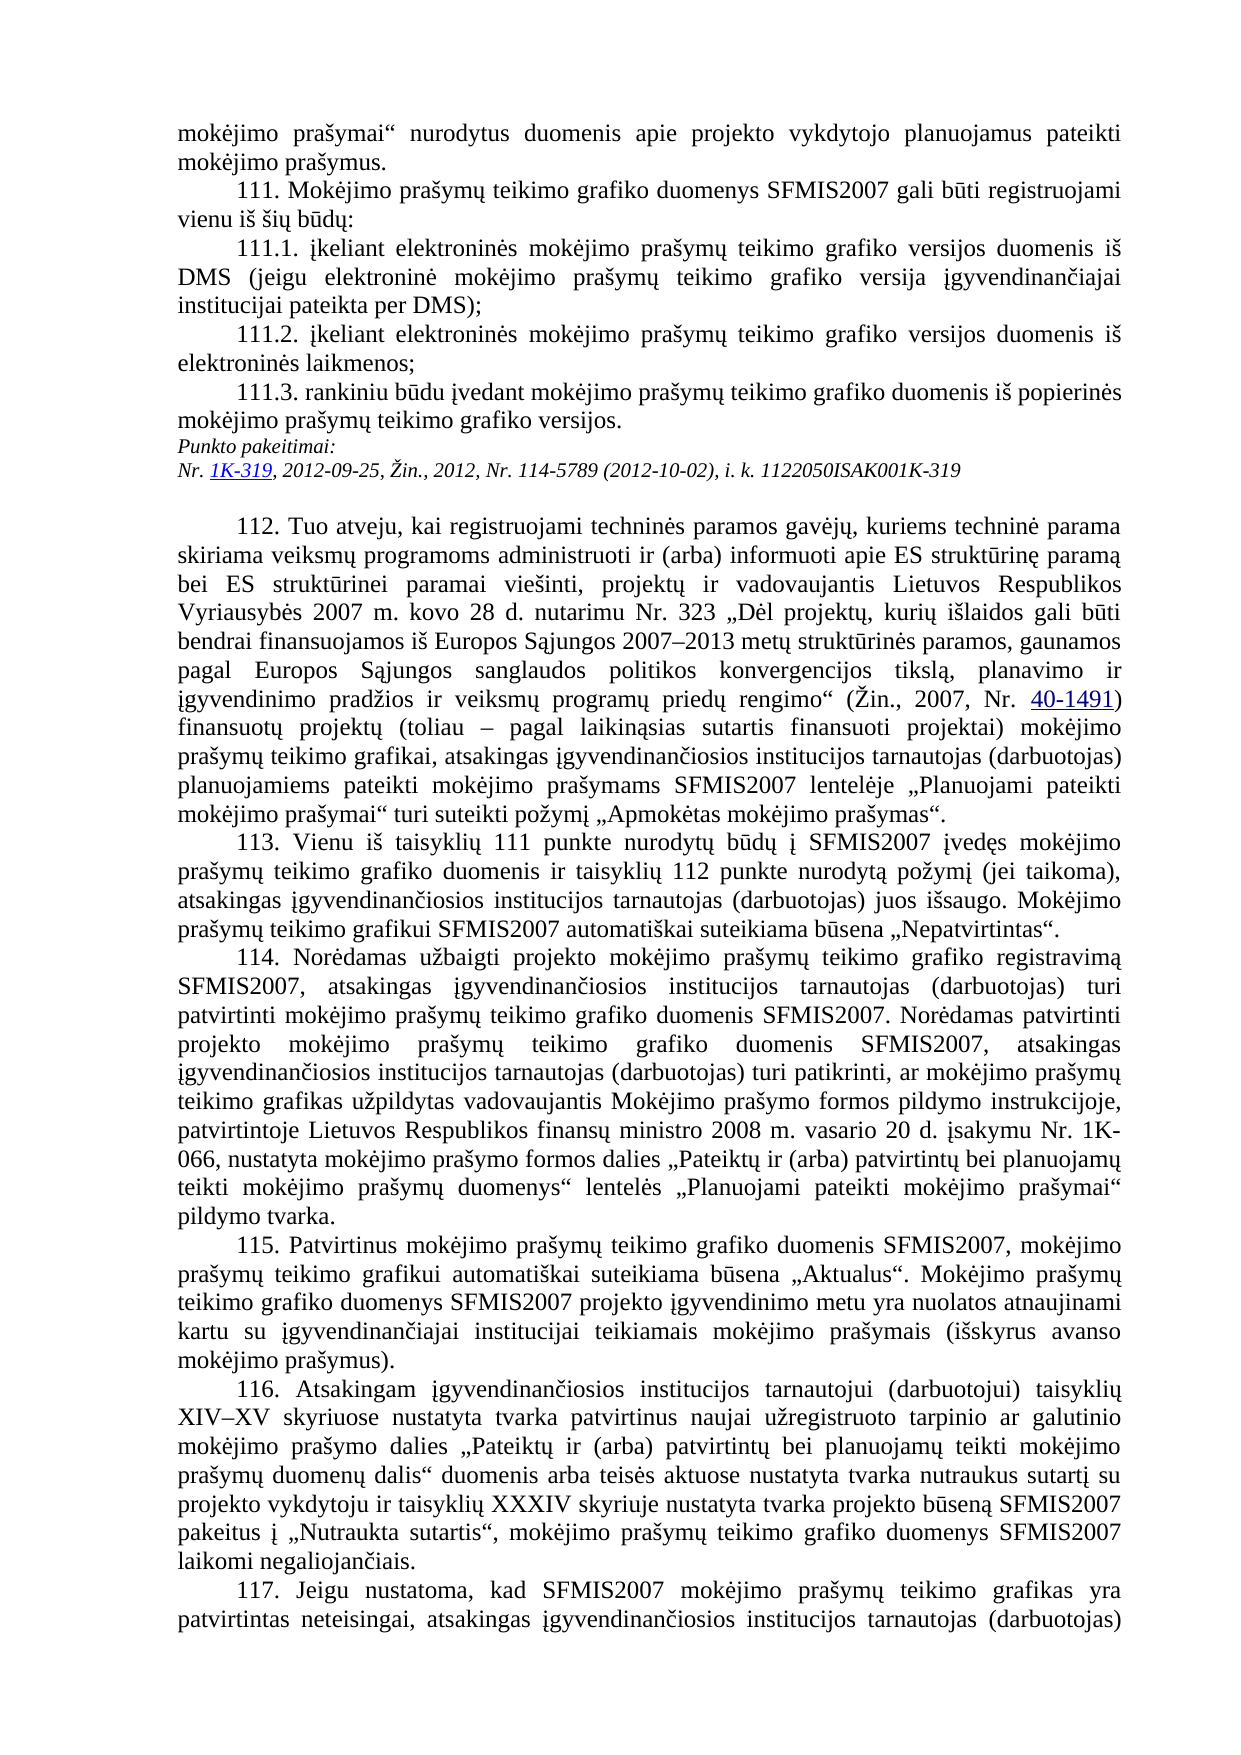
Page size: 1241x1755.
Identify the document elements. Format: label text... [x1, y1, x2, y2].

text 115. Patvirtinus mokėjimo prašymų teikimo grafiko duomenis SFMIS2007, mokėjimo prašymų teikimo grafikui automatiškai suteikiama būsena „Aktualus“. Mokėjimo prašymų teikimo grafiko duomenys SFMIS2007 projekto įgyvendinimo metu yra nuolatos atnaujinami kartu su įgyvendinančiajai institucijai teikiamais mokėjimo prašymais (išskyrus avanso mokėjimo prašymus). [177, 1230, 1122, 1374]
text 113. Vienu iš taisyklių 111 punkte nurodytų būdų į SFMIS2007 įvedęs mokėjimo prašymų teikimo grafiko duomenis ir taisyklių 112 punkte nurodytą požymį (jei taikoma), atsakingas įgyvendinančiosios institucijos tarnautojas (darbuotojas) juos išsaugo. Mokėjimo prašymų teikimo grafikui SFMIS2007 automatiškai suteikiama būsena „Nepatvirtintas“. [177, 827, 1122, 942]
text 111.2. įkeliant elektroninės mokėjimo prašymų teikimo grafiko versijos duomenis iš elektroninės laikmenos; [177, 319, 1122, 377]
text 116. Atsakingam įgyvendinančiosios institucijos tarnautojui (darbuotojui) taisyklių XIV–XV skyriuose nustatyta tvarka patvirtinus naujai užregistruoto tarpinio ar galutinio mokėjimo prašymo dalies „Pateiktų ir (arba) patvirtintų bei planuojamų teikti mokėjimo prašymų duomenų dalis“ duomenis arba teisės aktuose nustatyta tvarka nutraukus sutartį su projekto vykdytoju ir taisyklių XXXIV skyriuje nustatyta tvarka projekto būseną SFMIS2007 pakeitus į „Nutraukta sutartis“, mokėjimo prašymų teikimo grafiko duomenys SFMIS2007 laikomi negaliojančiais. [177, 1374, 1122, 1575]
text 111.3. rankiniu būdu įvedant mokėjimo prašymų teikimo grafiko duomenis iš popierinės mokėjimo prašymų teikimo grafiko versijos. [177, 377, 1122, 434]
text 112. Tuo atveju, kai registruojami techninės paramos gavėjų, kuriems techninė parama skiriama veiksmų programoms administruoti ir (arba) informuoti apie ES struktūrinę paramą bei ES struktūrinei paramai viešinti, projektų ir vadovaujantis Lietuvos Respublikos Vyriausybės 2007 m. kovo 28 d. nutarimu Nr. 323 „Dėl projektų, kurių išlaidos gali būti bendrai finansuojamos iš Europos Sąjungos 2007–2013 metų struktūrinės paramos, gaunamos pagal Europos Sąjungos sanglaudos politikos konvergencijos tikslą, planavimo ir įgyvendinimo pradžios ir veiksmų programų priedų rengimo“ (Žin., 2007, Nr. 40-1491) finansuotų projektų (toliau – pagal laikinąsias sutartis finansuoti projektai) mokėjimo prašymų teikimo grafikai, atsakingas įgyvendinančiosios institucijos tarnautojas (darbuotojas) planuojamiems pateikti mokėjimo prašymams SFMIS2007 lentelėje „Planuojami pateikti mokėjimo prašymai“ turi suteikti požymį „Apmokėtas mokėjimo prašymas“. [177, 511, 1122, 827]
text Nr. 1K-319, 2012-09-25, Žin., 2012, Nr. 114-5789 (2012-10-02), i. k. 1122050ISAK001K-319 [177, 458, 1122, 482]
text 111.1. įkeliant elektroninės mokėjimo prašymų teikimo grafiko versijos duomenis iš DMS (jeigu elektroninė mokėjimo prašymų teikimo grafiko versija įgyvendinančiajai institucijai pateikta per DMS); [177, 233, 1122, 319]
text mokėjimo prašymai“ nurodytus duomenis apie projekto vykdytojo planuojamus pateikti mokėjimo prašymus. [177, 118, 1122, 176]
text 111. Mokėjimo prašymų teikimo grafiko duomenys SFMIS2007 gali būti registruojami vienu iš šių būdų: [177, 176, 1122, 233]
text Punkto pakeitimai: [177, 434, 1122, 458]
text 117. Jeigu nustatoma, kad SFMIS2007 mokėjimo prašymų teikimo grafikas yra patvirtintas neteisingai, atsakingas įgyvendinančiosios institucijos tarnautojas (darbuotojas) [177, 1575, 1122, 1632]
text 114. Norėdamas užbaigti projekto mokėjimo prašymų teikimo grafiko registravimą SFMIS2007, atsakingas įgyvendinančiosios institucijos tarnautojas (darbuotojas) turi patvirtinti mokėjimo prašymų teikimo grafiko duomenis SFMIS2007. Norėdamas patvirtinti projekto mokėjimo prašymų teikimo grafiko duomenis SFMIS2007, atsakingas įgyvendinančiosios institucijos tarnautojas (darbuotojas) turi patikrinti, ar mokėjimo prašymų teikimo grafikas užpildytas vadovaujantis Mokėjimo prašymo formos pildymo instrukcijoje, patvirtintoje Lietuvos Respublikos finansų ministro 2008 m. vasario 20 d. įsakymu Nr. 1K-066, nustatyta mokėjimo prašymo formos dalies „Pateiktų ir (arba) patvirtintų bei planuojamų teikti mokėjimo prašymų duomenys“ lentelės „Planuojami pateikti mokėjimo prašymai“ pildymo tvarka. [177, 942, 1122, 1230]
